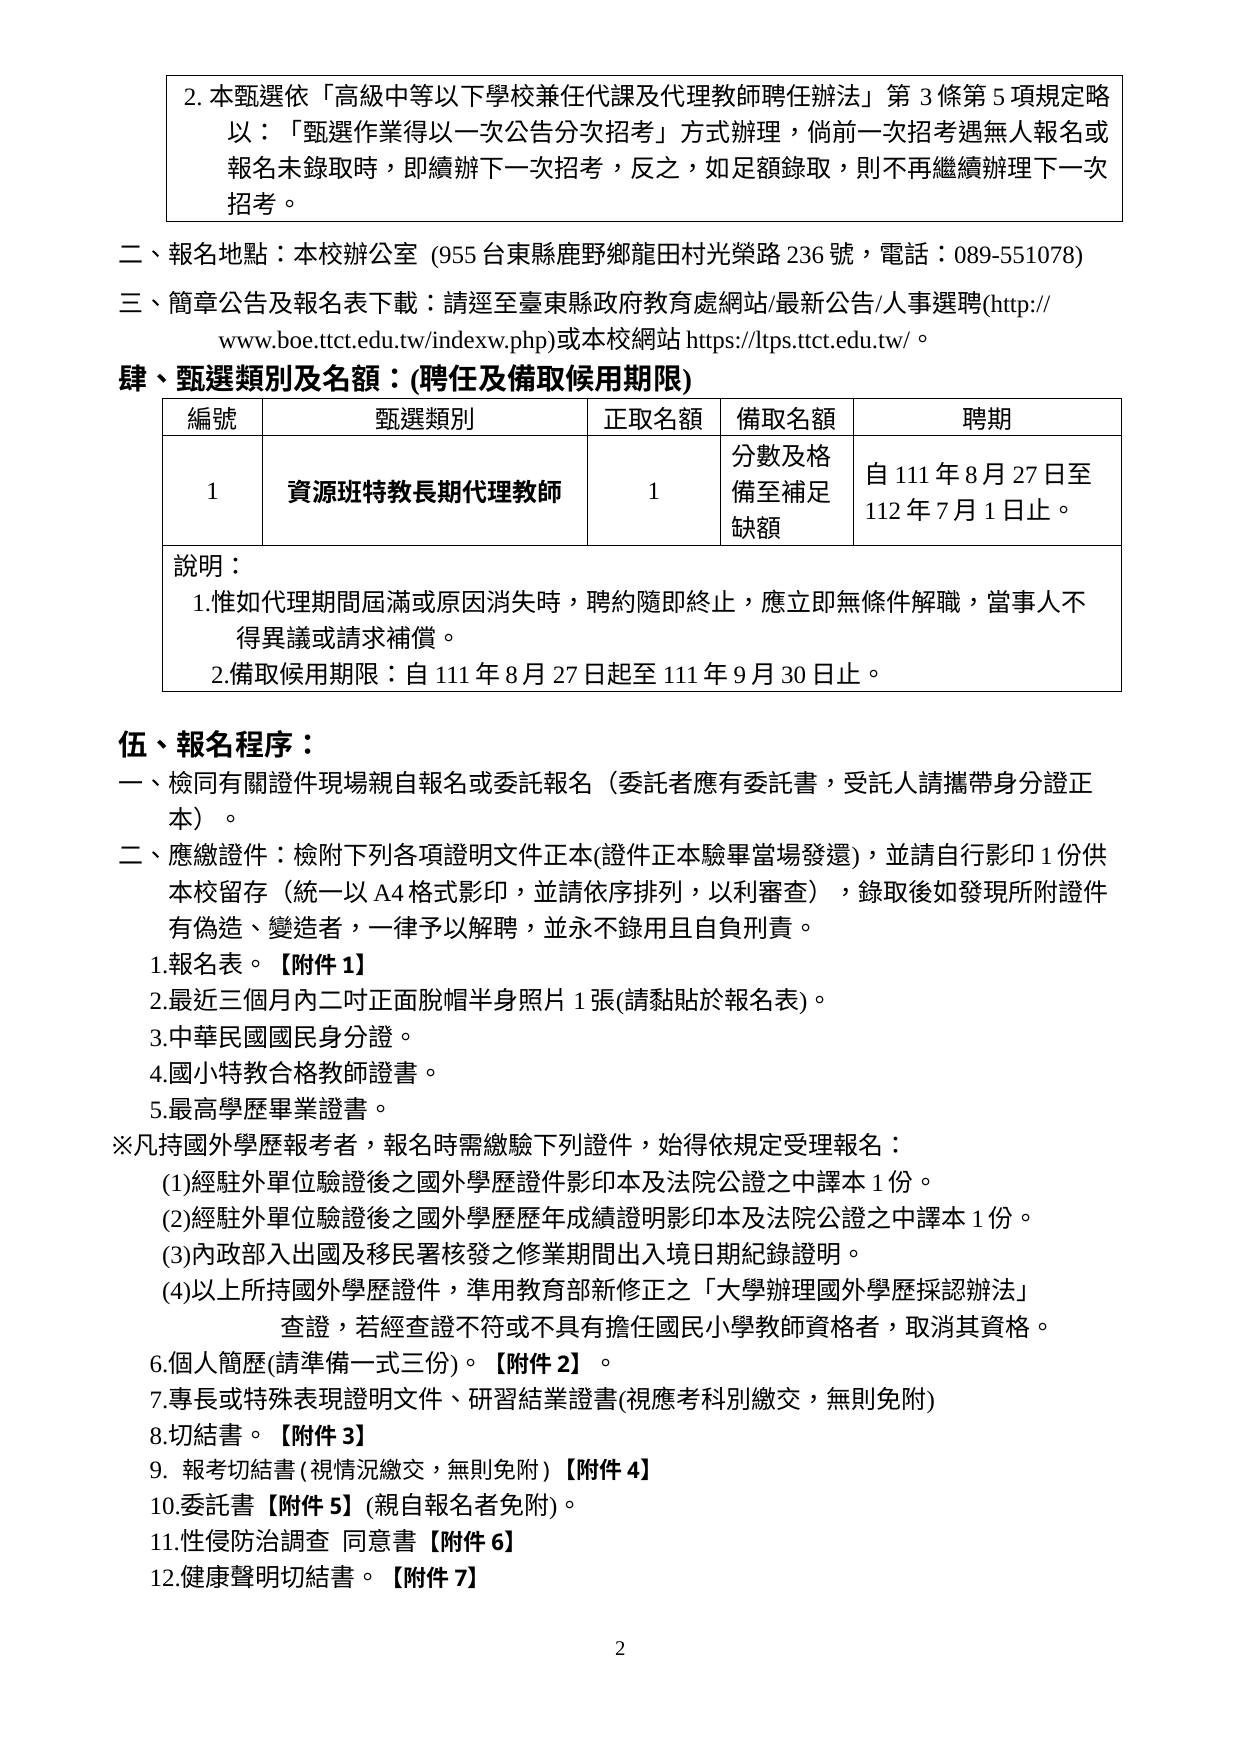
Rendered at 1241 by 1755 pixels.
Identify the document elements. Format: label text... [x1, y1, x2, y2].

table_cell 分數及格備至補足缺額 [721, 436, 853, 545]
text 4.國小特教合格教師證書。 [118, 1053, 1122, 1089]
text 2.最近三個月內二吋正面脫帽半身照片1張(請黏貼於報名表)。 [118, 981, 1122, 1017]
table_header 備取名額 [721, 399, 853, 435]
text 一、檢同有關證件現場親自報名或委託報名（委託者應有委託書，受託人請攜帶身分證正本）。 [118, 763, 1122, 836]
text (4)以上所持國外學歷證件，準用教育部新修正之「大學辦理國外學歷採認辦法」 查證，若經查證不符或不具有擔任國民小學教師資格者，取消其資格。 [118, 1271, 1122, 1343]
table_cell 1 [588, 436, 720, 545]
text 二、報名地點：本校辦公室 (955台東縣鹿野鄉龍田村光榮路236號，電話：089-551078) [118, 234, 1122, 271]
text 10.委託書【附件5】(親自報名者免附)。 [118, 1485, 1122, 1522]
text (1)經駐外單位驗證後之國外學歷證件影印本及法院公證之中譯本1份。 [118, 1162, 1122, 1198]
table_header 甄選類別 [263, 399, 587, 435]
text 伍、報名程序： [118, 721, 1122, 763]
text 11.性侵防治調查 同意書【附件6】 [118, 1522, 1122, 1558]
text 12.健康聲明切結書。【附件7】 [118, 1558, 1122, 1594]
table_cell 自111年8月27日至112年7月1日止。 [854, 436, 1121, 545]
table_cell 說明： 1.惟如代理期間屆滿或原因消失時，聘約隨即終止，應立即無條件解職，當事人不得異議或請求補償。 2.備取候用期限：自111年8月27日起至111年9月30日止。 [163, 546, 1121, 691]
text 5.最高學歷畢業證書。 [118, 1089, 1122, 1126]
text 三、簡章公告及報名表下載：請逕至臺東縣政府教育處網站/最新公告/人事選聘(http://www.boe.ttct.edu.tw/indexw.php)或本校網站https://ltps.ttct.edu.tw/。 [118, 283, 1122, 356]
table_header 正取名額 [588, 399, 720, 435]
text ※凡持國外學歷報考者，報名時需繳驗下列證件，始得依規定受理報名： [18, 1126, 1122, 1162]
text 7.專長或特殊表現證明文件、研習結業證書(視應考科別繳交，無則免附) [118, 1379, 1122, 1416]
text (2)經駐外單位驗證後之國外學歷歷年成績證明影印本及法院公證之中譯本1份。 [118, 1198, 1122, 1234]
table_cell 2. 本甄選依「高級中等以下學校兼任代課及代理教師聘任辦法」第3條第5項規定略以：「甄選作業得以一次公告分次招考」方式辦理，倘前一次招考遇無人報名或報名未錄取時，即續辦下一次招考，反之，如足額錄取，則不再繼續辦理下一次招考。 [167, 76, 1122, 221]
table_cell 資源班特教長期代理教師 [263, 436, 587, 545]
text 1.報名表。【附件1】 [118, 944, 1122, 981]
text 8.切結書。【附件3】 [118, 1416, 1122, 1452]
text 6.個人簡歷(請準備一式三份)。【附件2】。 [118, 1343, 1122, 1379]
text 3.中華民國國民身分證。 [118, 1017, 1122, 1053]
table_header 編號 [163, 399, 262, 435]
table_cell 1 [163, 436, 262, 545]
text 肆、甄選類別及名額：(聘任及備取候用期限) [118, 356, 1122, 398]
table_header 聘期 [854, 399, 1121, 435]
text 二、應繳證件：檢附下列各項證明文件正本(證件正本驗畢當場發還)，並請自行影印1份供本校留存（統一以A4格式影印，並請依序排列，以利審查），錄取後如發現所附證件有偽造、變造者，一律予以解聘，並永不錄用且自負刑責。 [118, 836, 1122, 944]
text (3)內政部入出國及移民署核發之修業期間出入境日期紀錄證明。 [118, 1234, 1122, 1271]
text 9. 報考切結書(視情況繳交，無則免附)【附件4】 [118, 1452, 1122, 1485]
